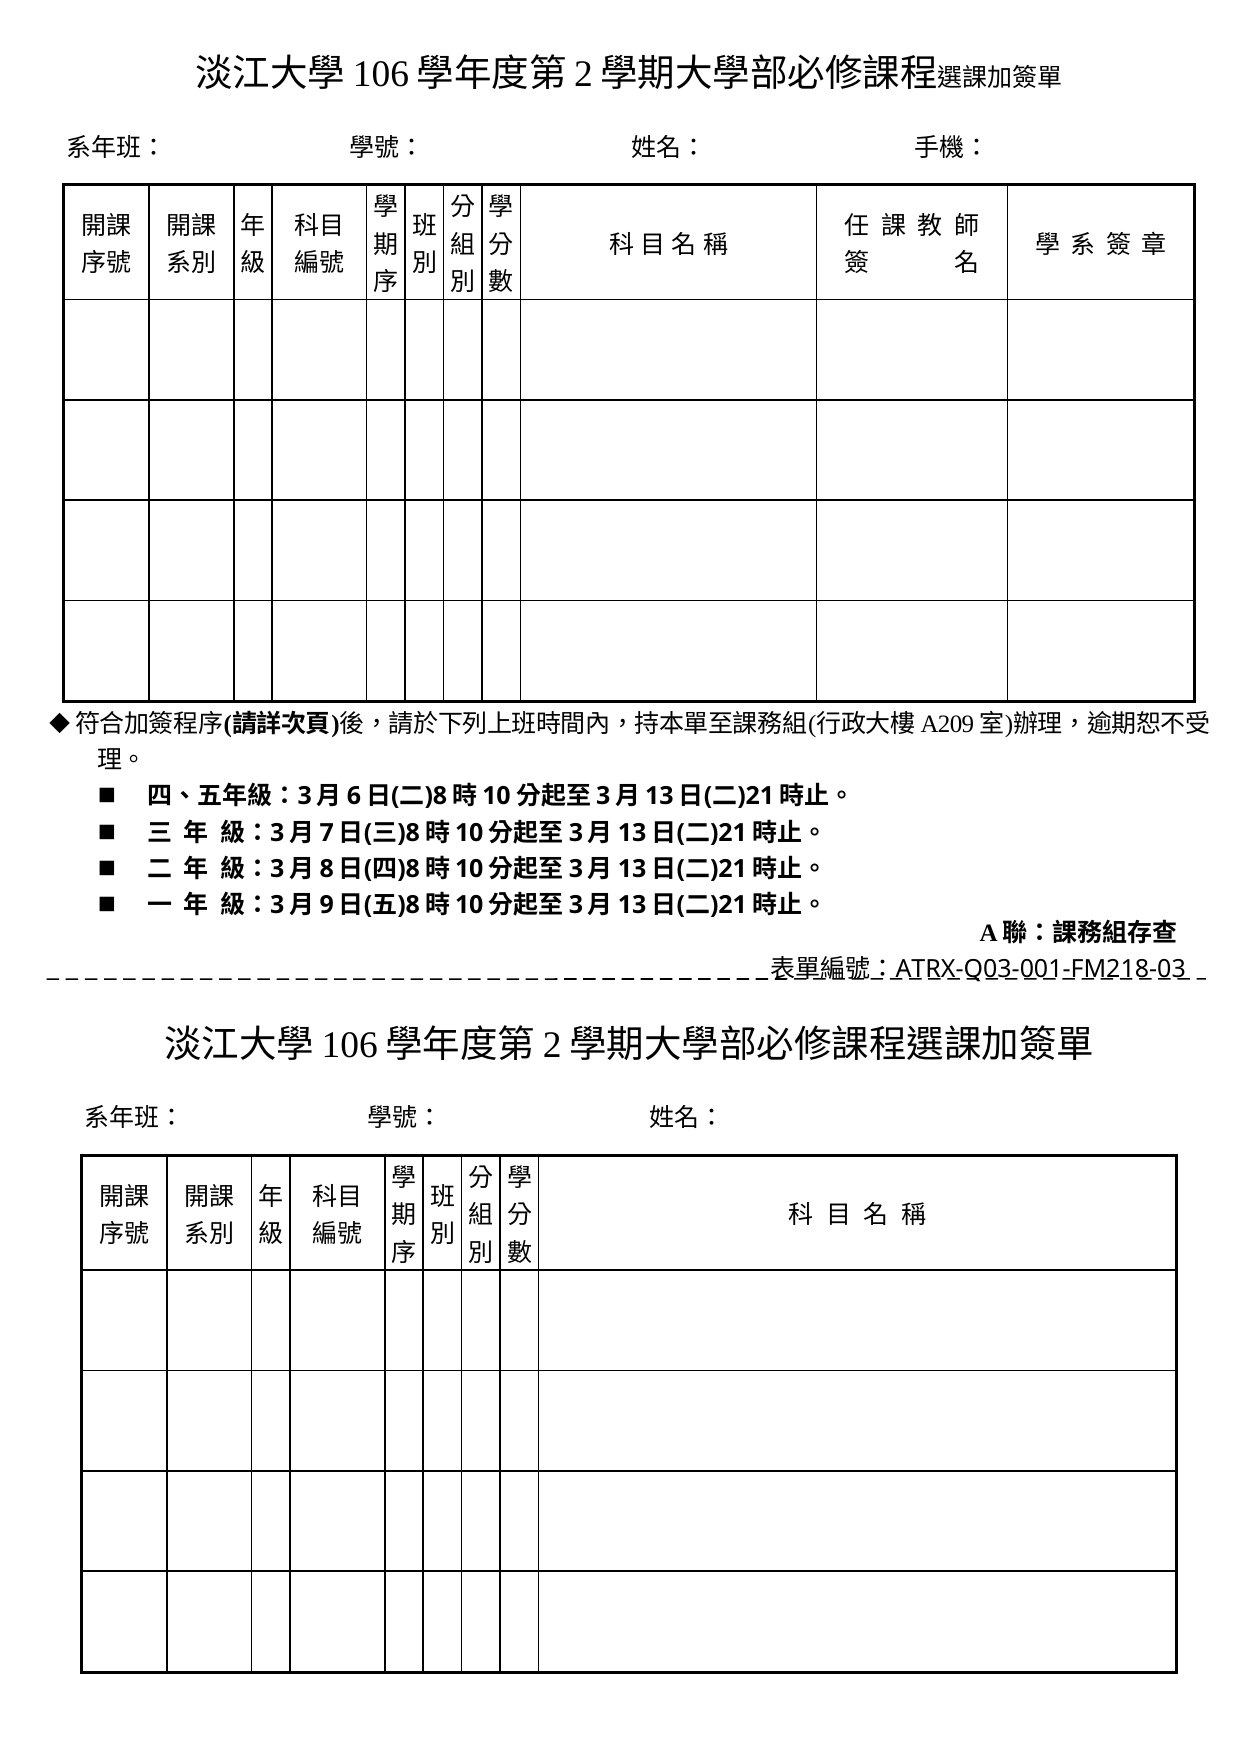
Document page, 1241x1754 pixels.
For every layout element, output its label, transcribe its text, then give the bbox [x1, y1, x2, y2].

text 淡江大學106學年度第2學期大學部必修課程選課加簽單 [47, 33, 1211, 108]
table_cell 學分數 [501, 1157, 538, 1269]
table_cell [539, 1572, 1175, 1671]
table_cell [291, 1371, 384, 1470]
table_cell [65, 601, 148, 700]
table_cell [386, 1572, 422, 1671]
table_cell [501, 1371, 538, 1470]
table_header 系年班： [64, 108, 346, 183]
table_cell [817, 401, 1007, 499]
table_cell [521, 501, 816, 600]
table_cell [444, 501, 481, 600]
table_cell [539, 1271, 1175, 1369]
table_cell [521, 300, 816, 399]
table_cell [817, 601, 1007, 700]
table_cell 學期序 [367, 186, 404, 298]
table_header [929, 1079, 1177, 1153]
table_cell [386, 1271, 422, 1369]
table_cell [252, 1371, 289, 1470]
table_cell 分組別 [444, 186, 481, 298]
table_cell 開課 序號 [83, 1157, 166, 1269]
table_cell [501, 1271, 538, 1369]
table_cell 科目 編號 [273, 186, 366, 298]
table_cell [83, 1271, 166, 1369]
table_cell [150, 601, 233, 700]
list 一 年 級：3月9日(五)8時10分起至3月13日(二)21時止。 [97, 884, 1211, 921]
table_cell 科 目 名 稱 [521, 186, 816, 298]
table_cell 任課教師 簽名 [817, 186, 1007, 298]
table_cell [462, 1371, 499, 1470]
table_header 手機： [911, 108, 1194, 183]
text 表單編號：ATRX-Q03-001-FM218-03 [47, 948, 1186, 985]
table_cell 班別 [406, 186, 443, 298]
table_cell [386, 1371, 422, 1470]
table_cell [273, 401, 366, 499]
table_cell [444, 601, 481, 700]
table_cell [539, 1371, 1175, 1470]
table_cell [273, 501, 366, 600]
table_cell [235, 401, 271, 499]
table_cell [406, 601, 443, 700]
text 淡江大學106學年度第2學期大學部必修課程選課加簽單 [47, 1003, 1211, 1078]
table_cell [386, 1472, 422, 1570]
table_cell [168, 1472, 251, 1570]
table_cell [273, 601, 366, 700]
table_cell [1008, 501, 1193, 600]
table_cell [367, 601, 404, 700]
table_cell [1008, 300, 1193, 399]
table_cell [291, 1572, 384, 1671]
table_header 系年班： [81, 1079, 364, 1153]
table_cell 年級 [235, 186, 271, 298]
table_cell 分組別 [462, 1157, 499, 1269]
table_cell [291, 1472, 384, 1570]
table_header 姓名： [629, 108, 911, 183]
table_cell [483, 501, 520, 600]
table_cell [521, 401, 816, 499]
table_cell 科目 編號 [291, 1157, 384, 1269]
table_cell [83, 1371, 166, 1470]
table_cell [406, 401, 443, 499]
table_cell [539, 1472, 1175, 1570]
table_cell 年級 [252, 1157, 289, 1269]
table_cell [462, 1472, 499, 1570]
table_cell [424, 1371, 461, 1470]
table_cell [150, 401, 233, 499]
table_cell [168, 1572, 251, 1671]
table_cell [65, 300, 148, 399]
table_header 學號： [346, 108, 629, 183]
list A聯：課務組存查 [979, 912, 1185, 949]
table_cell [817, 300, 1007, 399]
table_cell [150, 501, 233, 600]
table_cell [424, 1572, 461, 1671]
table_cell [367, 501, 404, 600]
table_cell [424, 1472, 461, 1570]
table_cell [424, 1271, 461, 1369]
table_cell [1008, 601, 1193, 700]
table_cell [444, 401, 481, 499]
table_cell [444, 300, 481, 399]
table_cell [817, 501, 1007, 600]
table_cell [501, 1572, 538, 1671]
table_cell [367, 401, 404, 499]
table_cell [462, 1271, 499, 1369]
table_cell [501, 1472, 538, 1570]
table_cell [483, 601, 520, 700]
table_header 姓名： [647, 1079, 929, 1153]
table_cell 開課 系別 [150, 186, 233, 298]
table_cell 學期序 [386, 1157, 422, 1269]
table_cell 開課 序號 [65, 186, 148, 298]
table_cell [483, 300, 520, 399]
table_cell [252, 1472, 289, 1570]
list 四、五年級：3月6日(二)8時10分起至3月13日(二)21時止。 [97, 776, 1211, 812]
table_cell [235, 501, 271, 600]
list 符合加簽程序(請詳次頁)後，請於下列上班時間內，持本單至課務組(行政大樓A209室)辦理，逾期恕不受理。 [47, 703, 1211, 776]
table_cell [83, 1572, 166, 1671]
table_cell [483, 401, 520, 499]
table_cell 學系簽章 [1008, 186, 1193, 298]
table_cell [235, 601, 271, 700]
table_cell 學分數 [483, 186, 520, 298]
table_cell [406, 300, 443, 399]
table_cell 開課 系別 [168, 1157, 251, 1269]
table_cell [406, 501, 443, 600]
table_cell [168, 1271, 251, 1369]
table_cell [252, 1271, 289, 1369]
table_cell [65, 401, 148, 499]
table_cell 班別 [424, 1157, 461, 1269]
table_cell [291, 1271, 384, 1369]
table_cell [168, 1371, 251, 1470]
table_cell [1008, 401, 1193, 499]
list 三 年 級：3月7日(三)8時10分起至3月13日(二)21時止。 [97, 812, 1211, 848]
table_cell [235, 300, 271, 399]
table_cell [273, 300, 366, 399]
list 二 年 級：3月8日(四)8時10分起至3月13日(二)21時止。 [97, 848, 1211, 884]
table_header 學號： [364, 1079, 647, 1153]
table_cell [150, 300, 233, 399]
table_cell 科 目 名 稱 [539, 1157, 1175, 1269]
table_cell [252, 1572, 289, 1671]
table_cell [462, 1572, 499, 1671]
table_cell [367, 300, 404, 399]
table_cell [521, 601, 816, 700]
table_cell [65, 501, 148, 600]
table_cell [83, 1472, 166, 1570]
